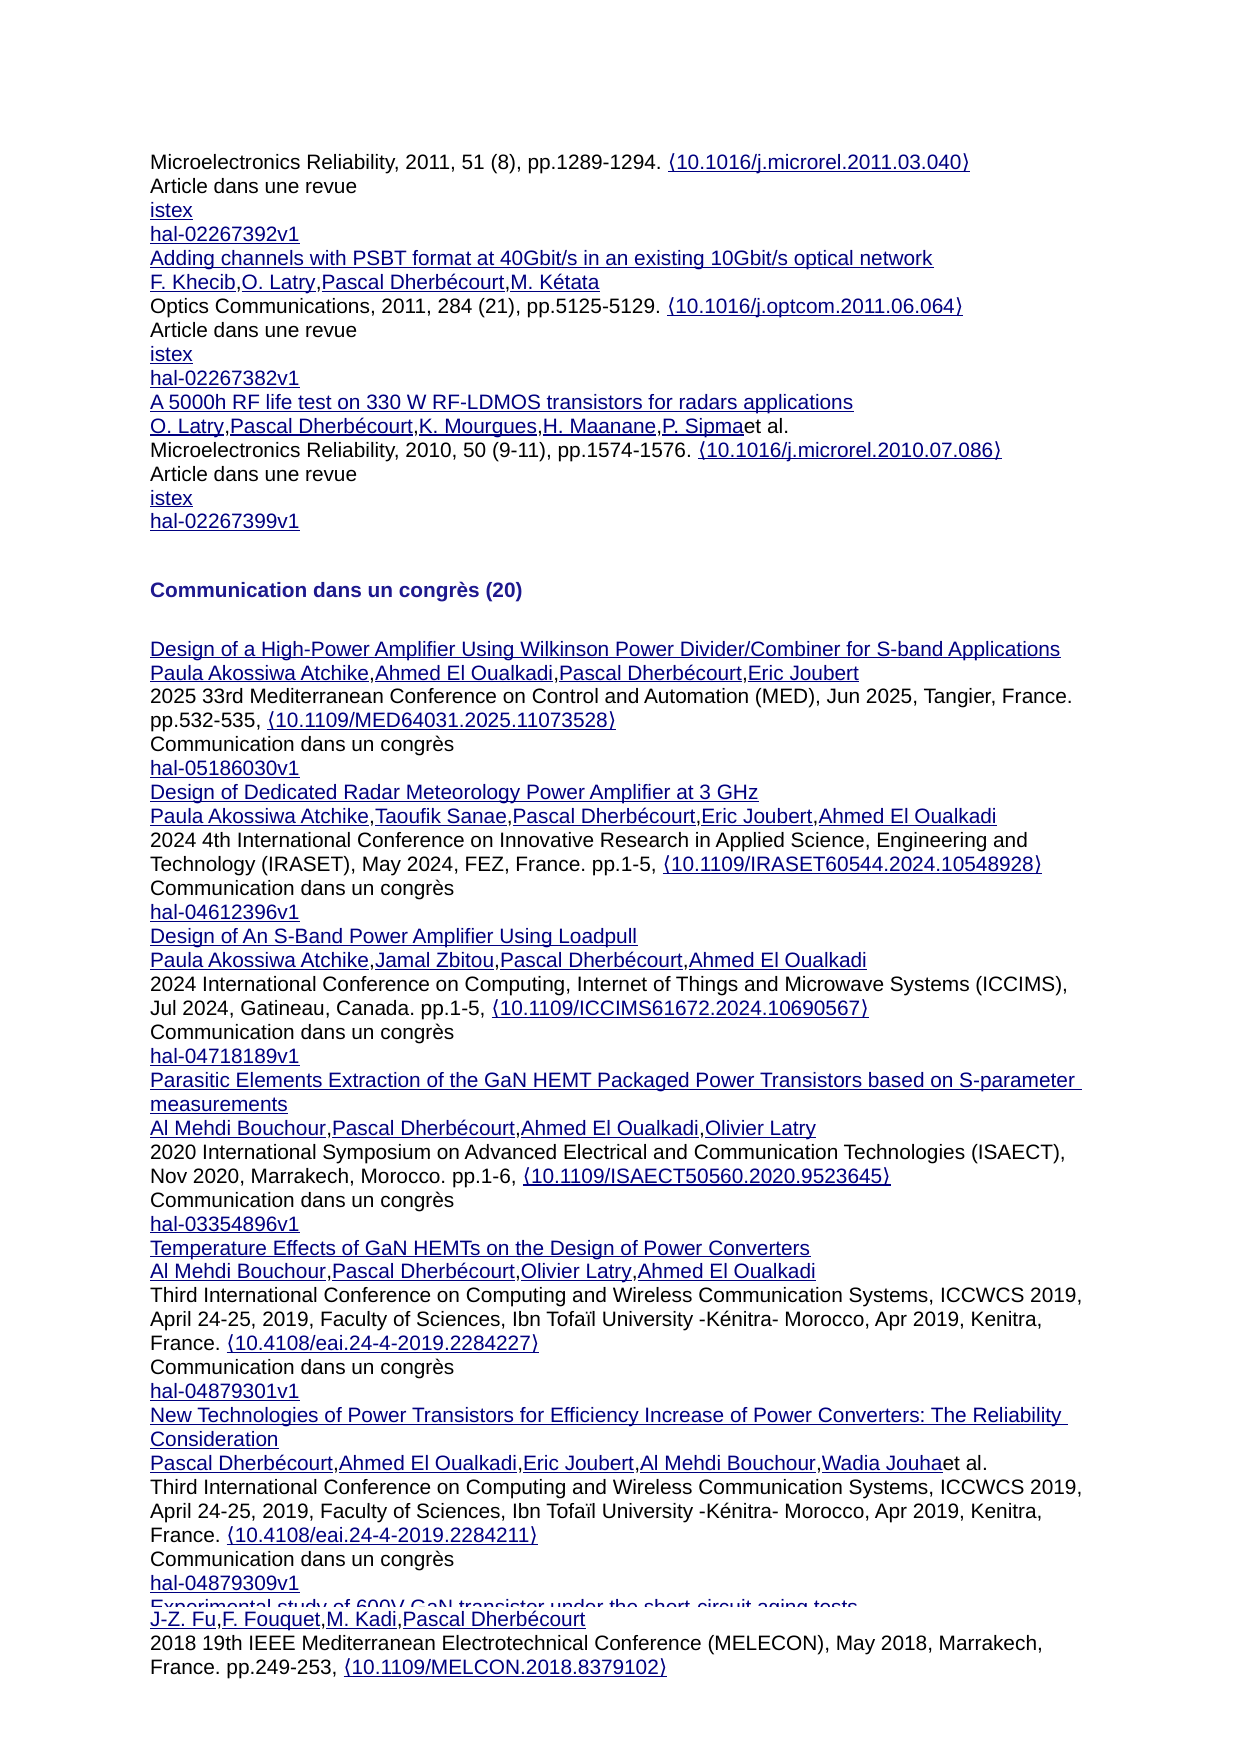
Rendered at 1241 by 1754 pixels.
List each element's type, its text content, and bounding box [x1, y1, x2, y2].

table_cell Design of An S-Band Power Amplifier Using Loadpull Paula Akossiwa Atchike,Jamal Zbitou,Pascal Dherbécourt,Ahmed El Oualkadi 2024 International Conference on Computing, Internet of Things and Microwave Systems (ICCIMS), Jul 2024, Gatineau, Canada. pp.1-5, ⟨10.1109/ICCIMS61672.2024.10690567⟩ Communication dans un congrès hal-04718189v1 [150, 924, 1090, 1068]
table_cell Experimental study of 600V GaN transistor under the short-circuit aging tests J-Z. Fu,F. Fouquet,M. Kadi,Pascal Dherbécourt 2018 19th IEEE Mediterranean Electrotechnical Conference (MELECON), May 2018, Marrakech, France. pp.249-253, ⟨10.1109/MELCON.2018.8379102⟩ [150, 1595, 1090, 1679]
table_cell Parasitic Elements Extraction of the GaN HEMT Packaged Power Transistors based on S-parameter measurements Al Mehdi Bouchour,Pascal Dherbécourt,Ahmed El Oualkadi,Olivier Latry 2020 International Symposium on Advanced Electrical and Communication Technologies (ISAECT), Nov 2020, Marrakech, Morocco. pp.1-6, ⟨10.1109/ISAECT50560.2020.9523645⟩ Communication dans un congrès hal-03354896v1 [150, 1068, 1090, 1235]
table_cell Design of Dedicated Radar Meteorology Power Amplifier at 3 GHz Paula Akossiwa Atchike,Taoufik Sanae,Pascal Dherbécourt,Eric Joubert,Ahmed El Oualkadi 2024 4th International Conference on Innovative Research in Applied Science, Engineering and Technology (IRASET), May 2024, FEZ, France. pp.1-5, ⟨10.1109/IRASET60544.2024.10548928⟩ Communication dans un congrès hal-04612396v1 [150, 780, 1090, 924]
subtitle Communication dans un congrès (20) [150, 578, 1090, 602]
table_header Design of a High-Power Amplifier Using Wilkinson Power Divider/Combiner for S-band Applications Paula Akossiwa Atchike,Ahmed El Oualkadi,Pascal Dherbécourt,Eric Joubert 2025 33rd Mediterranean Conference on Control and Automation (MED), Jun 2025, Tangier, France. pp.532-535, ⟨10.1109/MED64031.2025.11073528⟩ Communication dans un congrès hal-05186030v1 [150, 636, 1090, 780]
table_cell New Technologies of Power Transistors for Efficiency Increase of Power Converters: The Reliability Consideration Pascal Dherbécourt,Ahmed El Oualkadi,Eric Joubert,Al Mehdi Bouchour,Wadia Jouhaet al. Third International Conference on Computing and Wireless Communication Systems, ICCWCS 2019, April 24-25, 2019, Faculty of Sciences, Ibn Tofaïl University -Kénitra- Morocco, Apr 2019, Kenitra, France. ⟨10.4108/eai.24-4-2019.2284211⟩ Communication dans un congrès hal-04879309v1 [150, 1403, 1090, 1595]
table_cell Adding channels with PSBT format at 40Gbit/s in an existing 10Gbit/s optical network F. Khecib,O. Latry,Pascal Dherbécourt,M. Kétata Optics Communications, 2011, 284 (21), pp.5125-5129. ⟨10.1016/j.optcom.2011.06.064⟩ Article dans une revue istex hal-02267382v1 [150, 246, 1090, 389]
table_cell Microelectronics Reliability, 2011, 51 (8), pp.1289-1294. ⟨10.1016/j.microrel.2011.03.040⟩ Article dans une revue istex hal-02267392v1 [150, 150, 1090, 246]
table_cell A 5000h RF life test on 330 W RF-LDMOS transistors for radars applications O. Latry,Pascal Dherbécourt,K. Mourgues,H. Maanane,P. Sipmaet al. Microelectronics Reliability, 2010, 50 (9-11), pp.1574-1576. ⟨10.1016/j.microrel.2010.07.086⟩ Article dans une revue istex hal-02267399v1 [150, 390, 1090, 533]
table_cell Temperature Effects of GaN HEMTs on the Design of Power Converters Al Mehdi Bouchour,Pascal Dherbécourt,Olivier Latry,Ahmed El Oualkadi Third International Conference on Computing and Wireless Communication Systems, ICCWCS 2019, April 24-25, 2019, Faculty of Sciences, Ibn Tofaïl University -Kénitra- Morocco, Apr 2019, Kenitra, France. ⟨10.4108/eai.24-4-2019.2284227⟩ Communication dans un congrès hal-04879301v1 [150, 1235, 1090, 1403]
